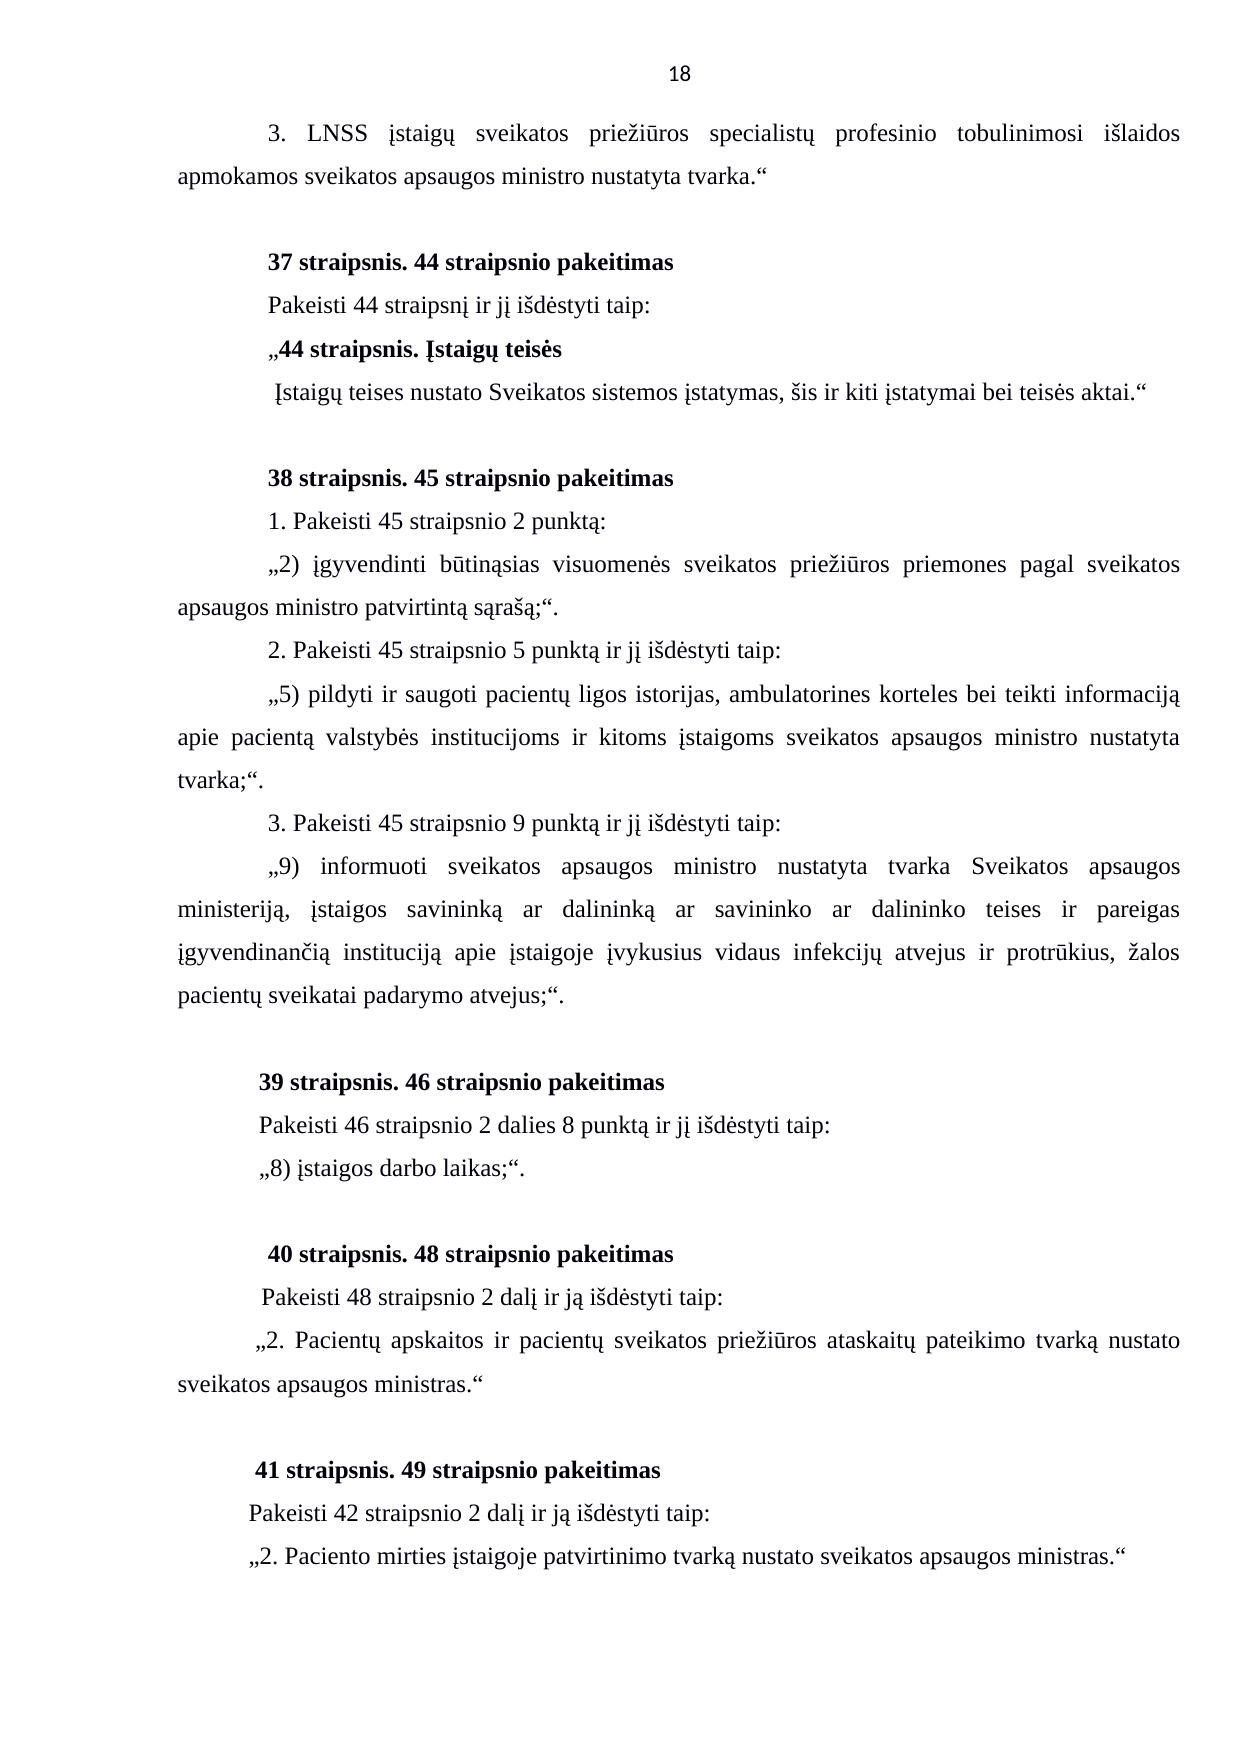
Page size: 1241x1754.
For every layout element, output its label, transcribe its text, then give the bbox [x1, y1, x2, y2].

text „8) įstaigos darbo laikas;“. [177, 1153, 1181, 1182]
text Pakeisti 42 straipsnio 2 dalį ir ją išdėstyti taip: [177, 1498, 1181, 1527]
text Įstaigų teises nustato Sveikatos sistemos įstatymas, šis ir kiti įstatymai bei teisės aktai.“ [177, 377, 1181, 406]
text „2) įgyvendinti būtinąsias visuomenės sveikatos priežiūros priemones pagal sveikatos apsaugos ministro patvirtintą sąrašą;“. [177, 549, 1181, 621]
text „2. Paciento mirties įstaigoje patvirtinimo tvarką nustato sveikatos apsaugos ministras.“ [177, 1541, 1181, 1570]
text Pakeisti 48 straipsnio 2 dalį ir ją išdėstyti taip: [177, 1282, 1181, 1311]
text Pakeisti 44 straipsnį ir jį išdėstyti taip: [177, 291, 1181, 319]
text 37 straipsnis. 44 straipsnio pakeitimas [177, 247, 1181, 276]
text „2. Pacientų apskaitos ir pacientų sveikatos priežiūros ataskaitų pateikimo tvarką nustato sveikatos apsaugos ministras.“ [177, 1326, 1181, 1397]
text 2. Pakeisti 45 straipsnio 5 punktą ir jį išdėstyti taip: [177, 636, 1181, 664]
text 1. Pakeisti 45 straipsnio 2 punktą: [177, 506, 1181, 535]
text 39 straipsnis. 46 straipsnio pakeitimas [177, 1067, 1181, 1096]
text 3. Pakeisti 45 straipsnio 9 punktą ir jį išdėstyti taip: [177, 808, 1181, 837]
text „44 straipsnis. Įstaigų teisės [177, 334, 1181, 362]
text 41 straipsnis. 49 straipsnio pakeitimas [177, 1455, 1181, 1484]
text 3. LNSS įstaigų sveikatos priežiūros specialistų profesinio tobulinimosi išlaidos apmokamos sveikatos apsaugos ministro nustatyta tvarka.“ [177, 118, 1181, 190]
text „9) informuoti sveikatos apsaugos ministro nustatyta tvarka Sveikatos apsaugos ministeriją, įstaigos savininką ar dalininką ar savininko ar dalininko teises ir pareigas įgyvendinančią instituciją apie įstaigoje įvykusius vidaus infekcijų atvejus ir protrūkius, žalos pacientų sveikatai padarymo atvejus;“. [177, 851, 1181, 1009]
text Pakeisti 46 straipsnio 2 dalies 8 punktą ir jį išdėstyti taip: [177, 1110, 1181, 1139]
text „5) pildyti ir saugoti pacientų ligos istorijas, ambulatorines korteles bei teikti informaciją apie pacientą valstybės institucijoms ir kitoms įstaigoms sveikatos apsaugos ministro nustatyta tvarka;“. [177, 679, 1181, 794]
text 40 straipsnis. 48 straipsnio pakeitimas [177, 1239, 1181, 1268]
text 38 straipsnis. 45 straipsnio pakeitimas [177, 463, 1181, 492]
